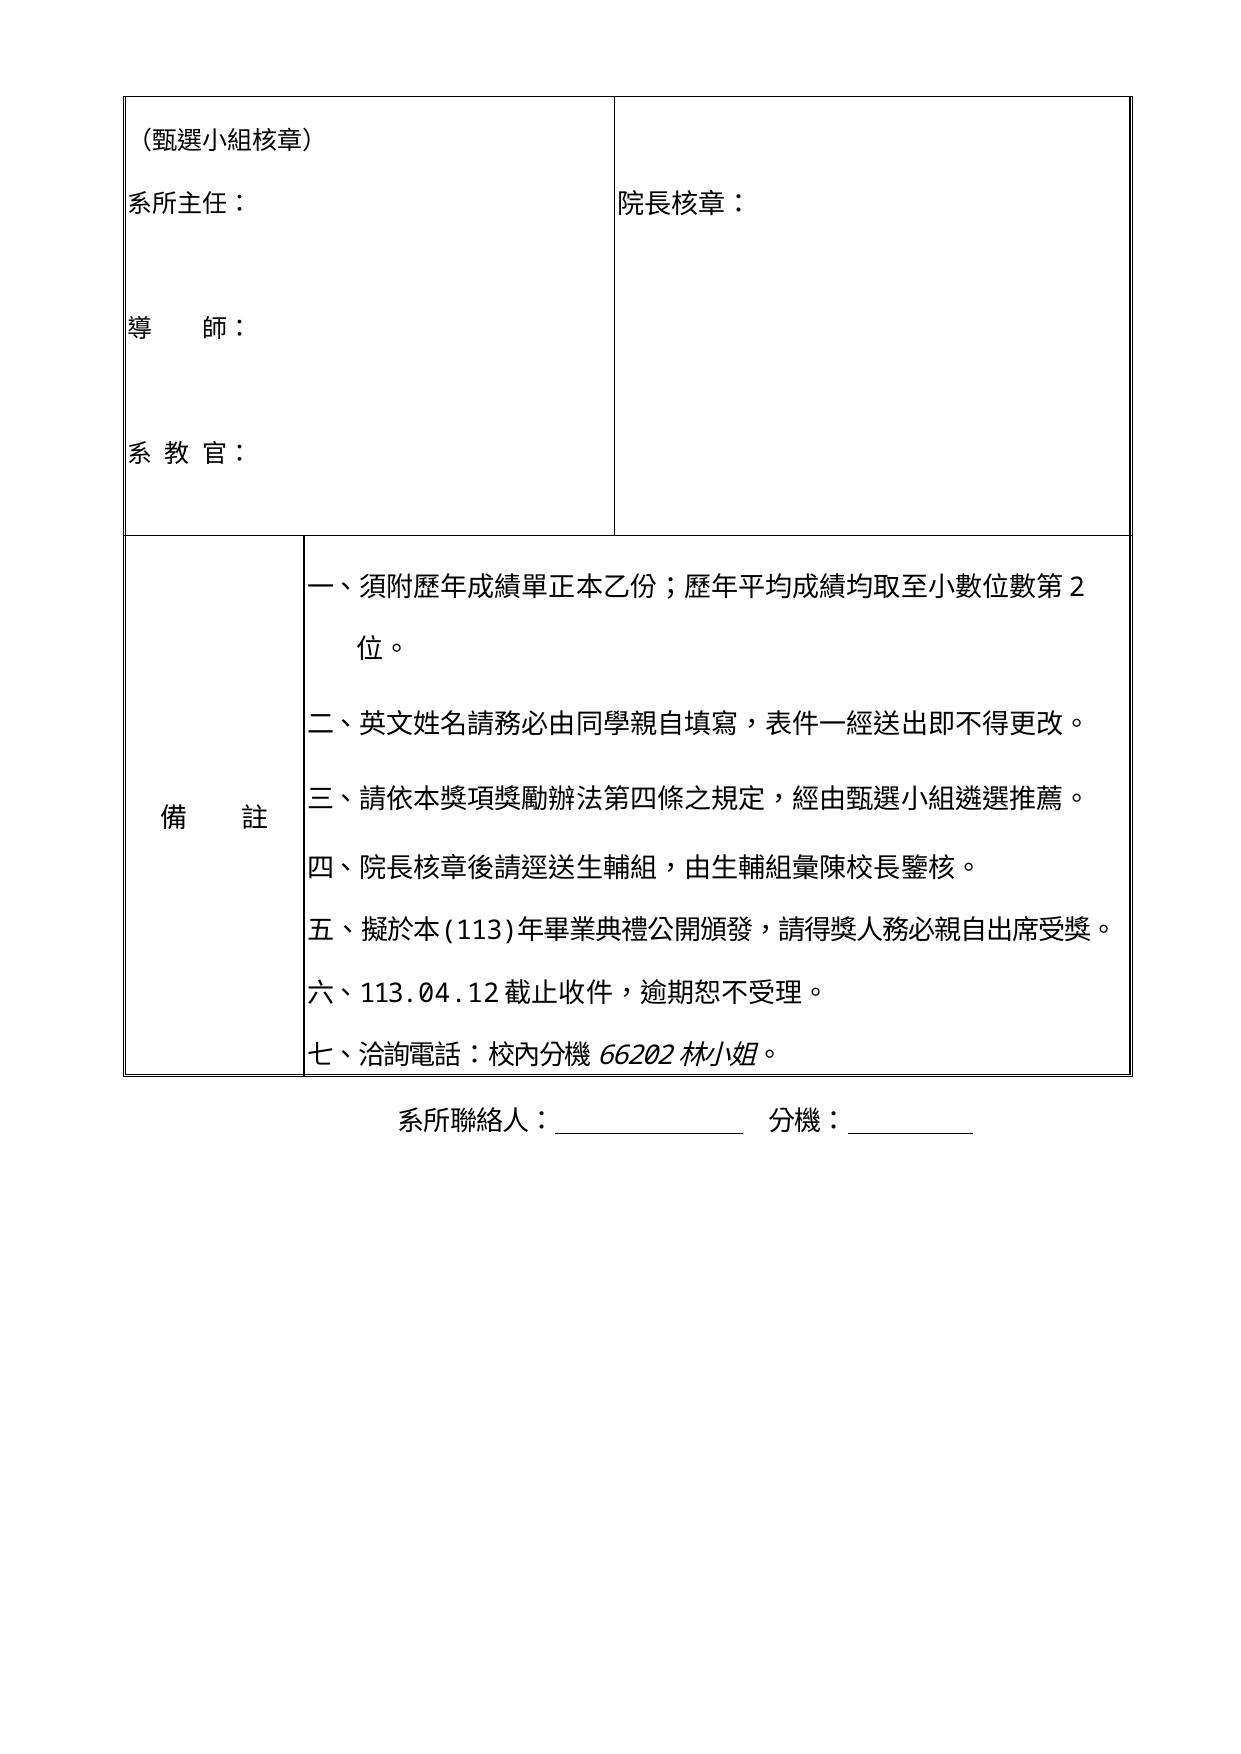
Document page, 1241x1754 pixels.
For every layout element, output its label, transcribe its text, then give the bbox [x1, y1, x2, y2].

table_cell 院長核章： [615, 97, 1129, 535]
table_cell （甄選小組核章） 系所主任： 導 師： 系 教 官： [126, 97, 614, 535]
table_cell 備 註 [126, 536, 303, 1074]
text 系所聯絡人： 分機： [124, 1077, 1116, 1139]
table_cell 一、須附歷年成績單正本乙份；歷年平均成績均取至小數位數第2位。 二、英文姓名請務必由同學親自填寫，表件一經送出即不得更改。 三、請依本獎項獎勵辦法第四條之規定，經由甄選小組遴選推薦。 四、院長核章後請逕送生輔組，由生輔組彙陳校長鑒核。 五、擬於本(113)年畢業典禮公開頒發，請得獎人務必親自出席受獎。 六、113.04.12截止收件，逾期恕不受理。 七、洽詢電話：校內分機66202林小姐。 [305, 536, 1129, 1074]
